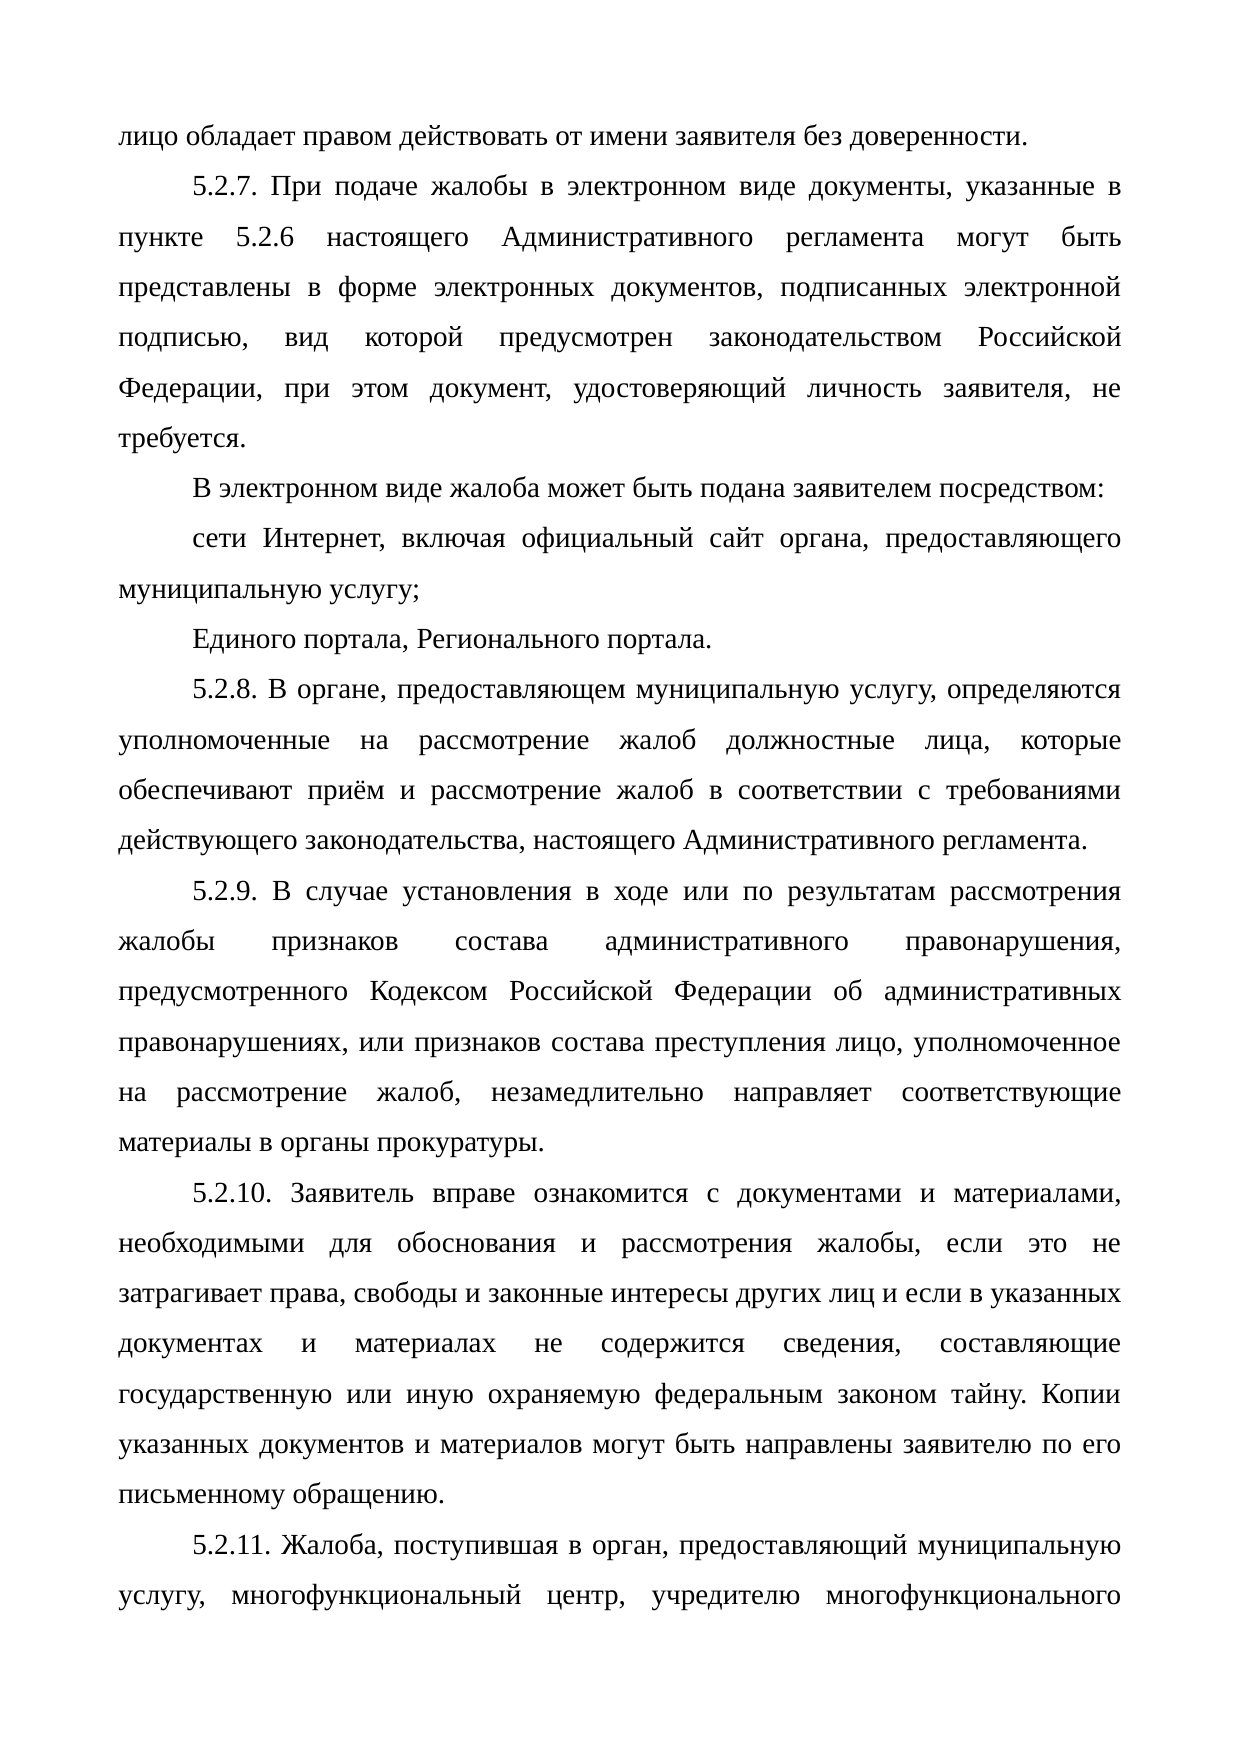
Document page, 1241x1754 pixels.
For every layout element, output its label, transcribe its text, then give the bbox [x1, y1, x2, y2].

text 5.2.10. Заявитель вправе ознакомится с документами и материалами, необходимыми для обоснования и рассмотрения жалобы, если это не затрагивает права, свободы и законные интересы других лиц и если в указанных документах и материалах не содержится сведения, составляющие государственную или иную охраняемую федеральным законом тайну. Копии указанных документов и материалов могут быть направлены заявителю по его письменному обращению. [118, 1175, 1122, 1510]
text лицо обладает правом действовать от имени заявителя без доверенности. [118, 118, 1122, 152]
text сети Интернет, включая официальный сайт органа, предоставляющего муниципальную услугу; [118, 521, 1122, 604]
text 5.2.7. При подаче жалобы в электронном виде документы, указанные в пункте 5.2.6 настоящего Административного регламента могут быть представлены в форме электронных документов, подписанных электронной подписью, вид которой предусмотрен законодательством Российской Федерации, при этом документ, удостоверяющий личность заявителя, не требуется. [118, 168, 1122, 453]
text 5.2.9. В случае установления в ходе или по результатам рассмотрения жалобы признаков состава административного правонарушения, предусмотренного Кодексом Российской Федерации об административных правонарушениях, или признаков состава преступления лицо, уполномоченное на рассмотрение жалоб, незамедлительно направляет соответствующие материалы в органы прокуратуры. [118, 873, 1122, 1158]
text Единого портала, Регионального портала. [118, 621, 1122, 655]
text 5.2.11. Жалоба, поступившая в орган, предоставляющий муниципальную услугу, многофункциональный центр, учредителю многофункционального [118, 1527, 1122, 1611]
text 5.2.8. В органе, предоставляющем муниципальную услугу, определяются уполномоченные на рассмотрение жалоб должностные лица, которые обеспечивают приём и рассмотрение жалоб в соответствии с требованиями действующего законодательства, настоящего Административного регламента. [118, 672, 1122, 856]
text В электронном виде жалоба может быть подана заявителем посредством: [118, 470, 1122, 504]
